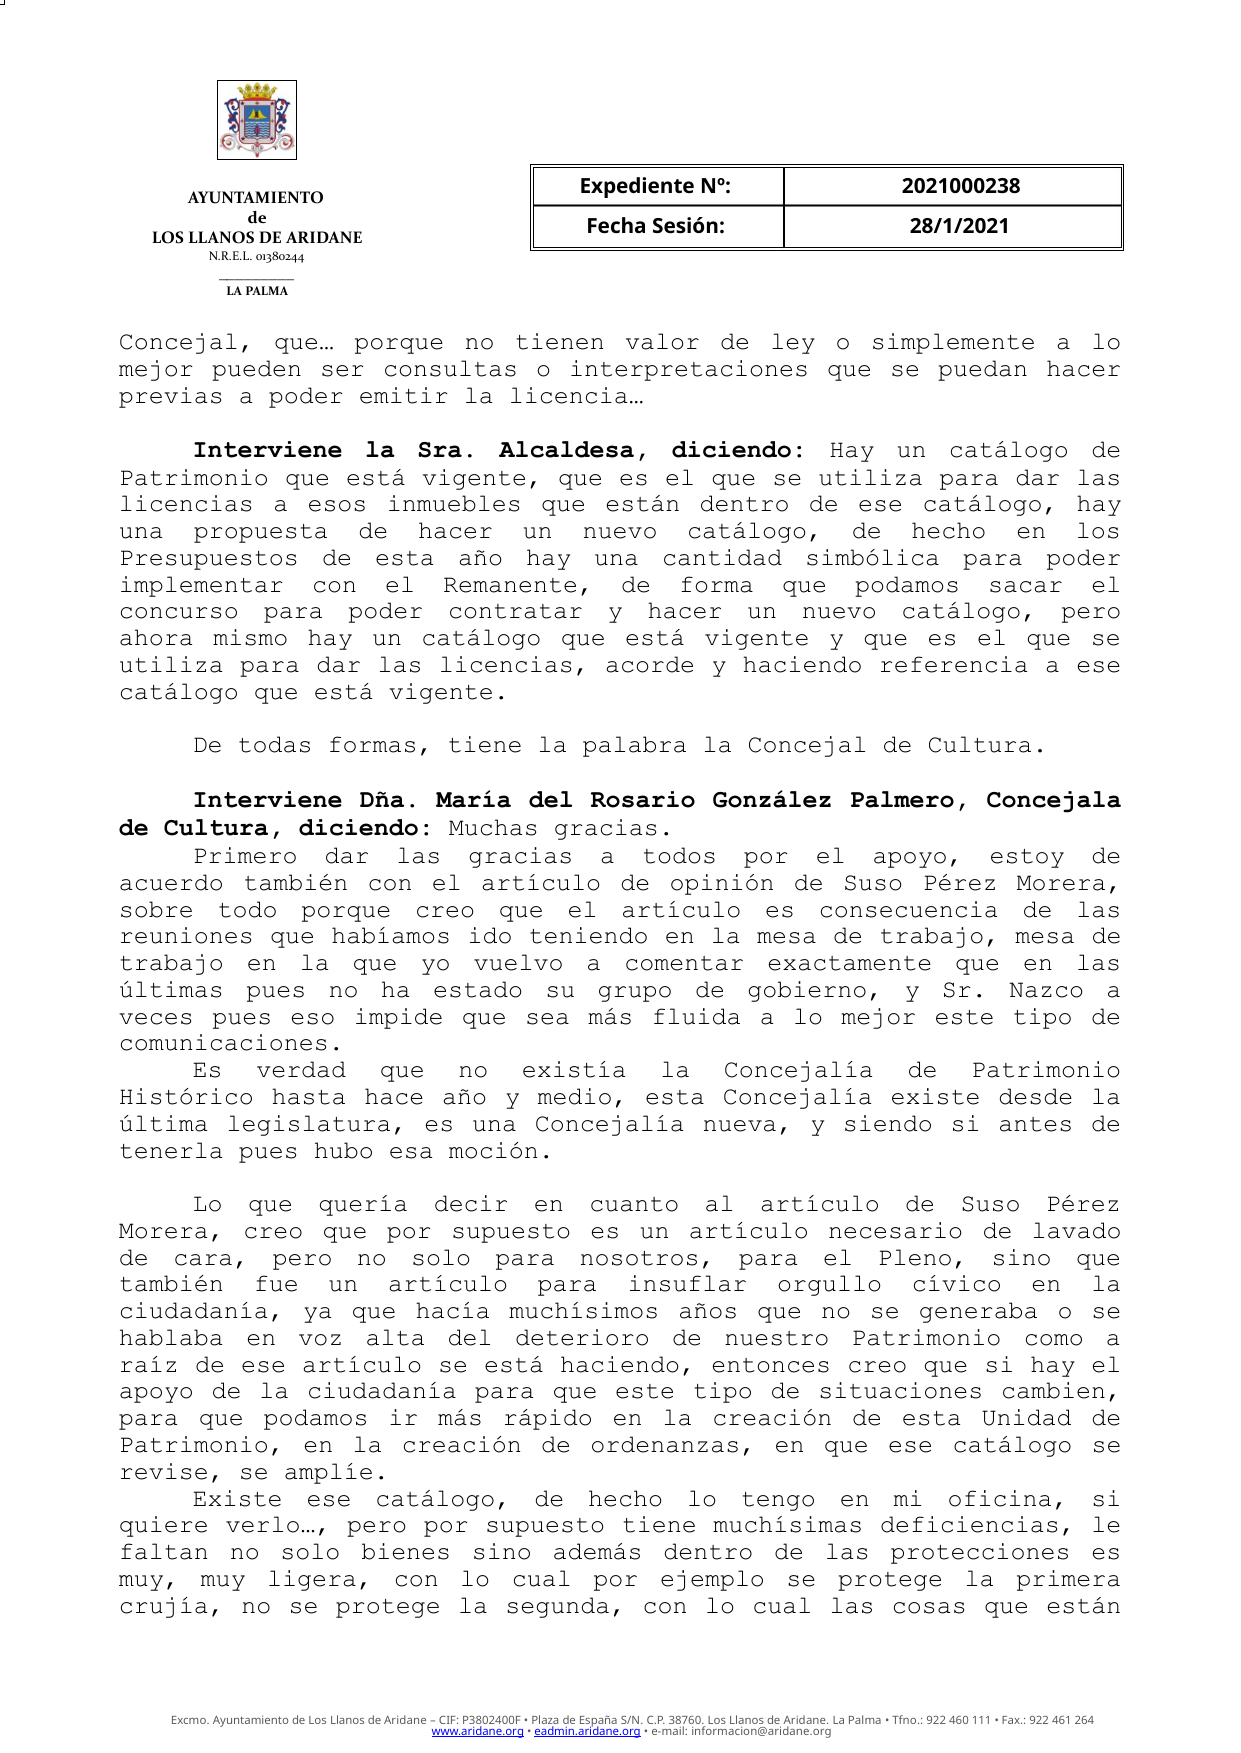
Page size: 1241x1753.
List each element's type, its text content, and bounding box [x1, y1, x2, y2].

text ahora mismo hay un catálogo que está vigente y que es el que se [119, 624, 1146, 651]
text Lo que quería decir en cuanto al artículo de Suso Pérez [192, 1188, 1146, 1217]
text LA PALMA [226, 286, 317, 298]
picture [218, 81, 296, 159]
text licencias a esos inmuebles que están dentro de ese catálogo, hay [119, 491, 1146, 517]
text comunicaciones. [119, 1029, 1146, 1056]
text Concejal, que… porque no tienen valor de ley o simplemente a lo [119, 327, 1146, 355]
text AYUNTAMIENTO [188, 190, 387, 207]
text de Cultura, diciendo: Muchas gracias. [119, 813, 1146, 841]
text www.aridane.org • eadmin.aridane.org • e-mail: informacion@aridane.org [431, 1724, 834, 1738]
text implementar con el Remanente, de forma que podamos sacar el [119, 571, 1146, 597]
text 28/1/2021 [909, 214, 1059, 239]
text Presupuestos de esta año hay una cantidad simbólica para poder [119, 544, 1146, 571]
text sobre todo porque creo que el artículo es consecuencia de las [119, 896, 1146, 922]
text concurso para poder contratar y hacer un nuevo catálogo, pero [119, 597, 1146, 624]
text LOS LLANOS DE ARIDANE [152, 230, 387, 247]
text faltan no solo bienes sino además dentro de las protecciones es [119, 1538, 1146, 1565]
text ________ [226, 266, 317, 282]
text utiliza para dar las licencias, acorde y haciendo referencia a ese [119, 651, 1146, 678]
text Morera, creo que por supuesto es un artículo necesario de lavado [119, 1217, 1146, 1244]
text mejor pueden ser consultas o interpretaciones que se puedan hacer [119, 355, 1146, 382]
text N.R.E.L. 01380244 [208, 250, 327, 262]
text Interviene la Sra. Alcaldesa, diciendo: Hay un catálogo de [192, 435, 1146, 463]
text Histórico hasta hace año y medio, esta Concejalía existe desde la [119, 1083, 1146, 1110]
text una propuesta de hacer un nuevo catálogo, de hecho en los [119, 517, 1146, 544]
text apoyo de la ciudadanía para que este tipo de situaciones cambien, [119, 1377, 1146, 1404]
text ciudadanía, ya que hacía muchísimos años que no se generaba o se [119, 1297, 1146, 1324]
text quiere verlo…, pero por supuesto tiene muchísimas deficiencias, le [119, 1511, 1146, 1538]
text últimas pues no ha estado su grupo de gobierno, y Sr. Nazco a [119, 976, 1146, 1003]
text catálogo que está vigente. [119, 678, 1146, 705]
text también fue un artículo para insuflar orgullo cívico en la [119, 1270, 1146, 1297]
text Fecha Sesión: [586, 214, 761, 239]
text raíz de ese artículo se está haciendo, entonces creo que si hay el [119, 1351, 1146, 1377]
text última legislatura, es una Concejalía nueva, y siendo si antes de [119, 1110, 1146, 1137]
text revise, se amplíe. [119, 1458, 1146, 1485]
text Es verdad que no existía la Concejalía de Patrimonio [192, 1056, 1146, 1083]
text acuerdo también con el artículo de opinión de Suso Pérez Morera, [119, 869, 1146, 896]
text Patrimonio que está vigente, que es el que se utiliza para dar las [119, 463, 1146, 491]
text trabajo en la que yo vuelvo a comentar exactamente que en las [119, 949, 1146, 976]
text crujía, no se protege la segunda, con lo cual las cosas que están [119, 1592, 1146, 1618]
text Primero dar las gracias a todos por el apoyo, estoy de [192, 840, 1146, 869]
text reuniones que habíamos ido teniendo en la mesa de trabajo, mesa de [119, 922, 1146, 949]
text Existe ese catálogo, de hecho lo tengo en mi oficina, si [192, 1485, 1146, 1511]
text De todas formas, tiene la palabra la Concejal de Cultura. [192, 730, 1072, 758]
text veces pues eso impide que sea más fluida a lo mejor este tipo de [119, 1003, 1146, 1029]
text para que podamos ir más rápido en la creación de esta Unidad de [119, 1404, 1146, 1431]
text de cara, pero no solo para nosotros, para el Pleno, sino que [119, 1244, 1146, 1270]
text Excmo. Ayuntamiento de Los Llanos de Aridane – CIF: P3802400F • Plaza de España S/N. C.P. 38760. Los Llanos de Aridane. La Palma • Tfno.: 922 460 111 • Fax.: 922 461 264 [171, 1713, 1095, 1727]
picture [531, 165, 1123, 250]
text 2021000238 [902, 173, 1059, 198]
text hablaba en voz alta del deterioro de nuestro Patrimonio como a [119, 1324, 1146, 1351]
text Expediente Nº: [579, 173, 761, 198]
text _ [219, 266, 226, 279]
text muy, muy ligera, con lo cual por ejemplo se protege la primera [119, 1565, 1146, 1592]
text previas a poder emitir la licencia… [119, 382, 1146, 408]
text Interviene Dña. María del Rosario González Palmero, Concejala [192, 784, 1146, 813]
text de [247, 210, 387, 227]
text _ [317, 266, 327, 282]
text tenerla pues hubo esa moción. [119, 1137, 1146, 1163]
text Patrimonio, en la creación de ordenanzas, en que ese catálogo se [119, 1431, 1146, 1458]
